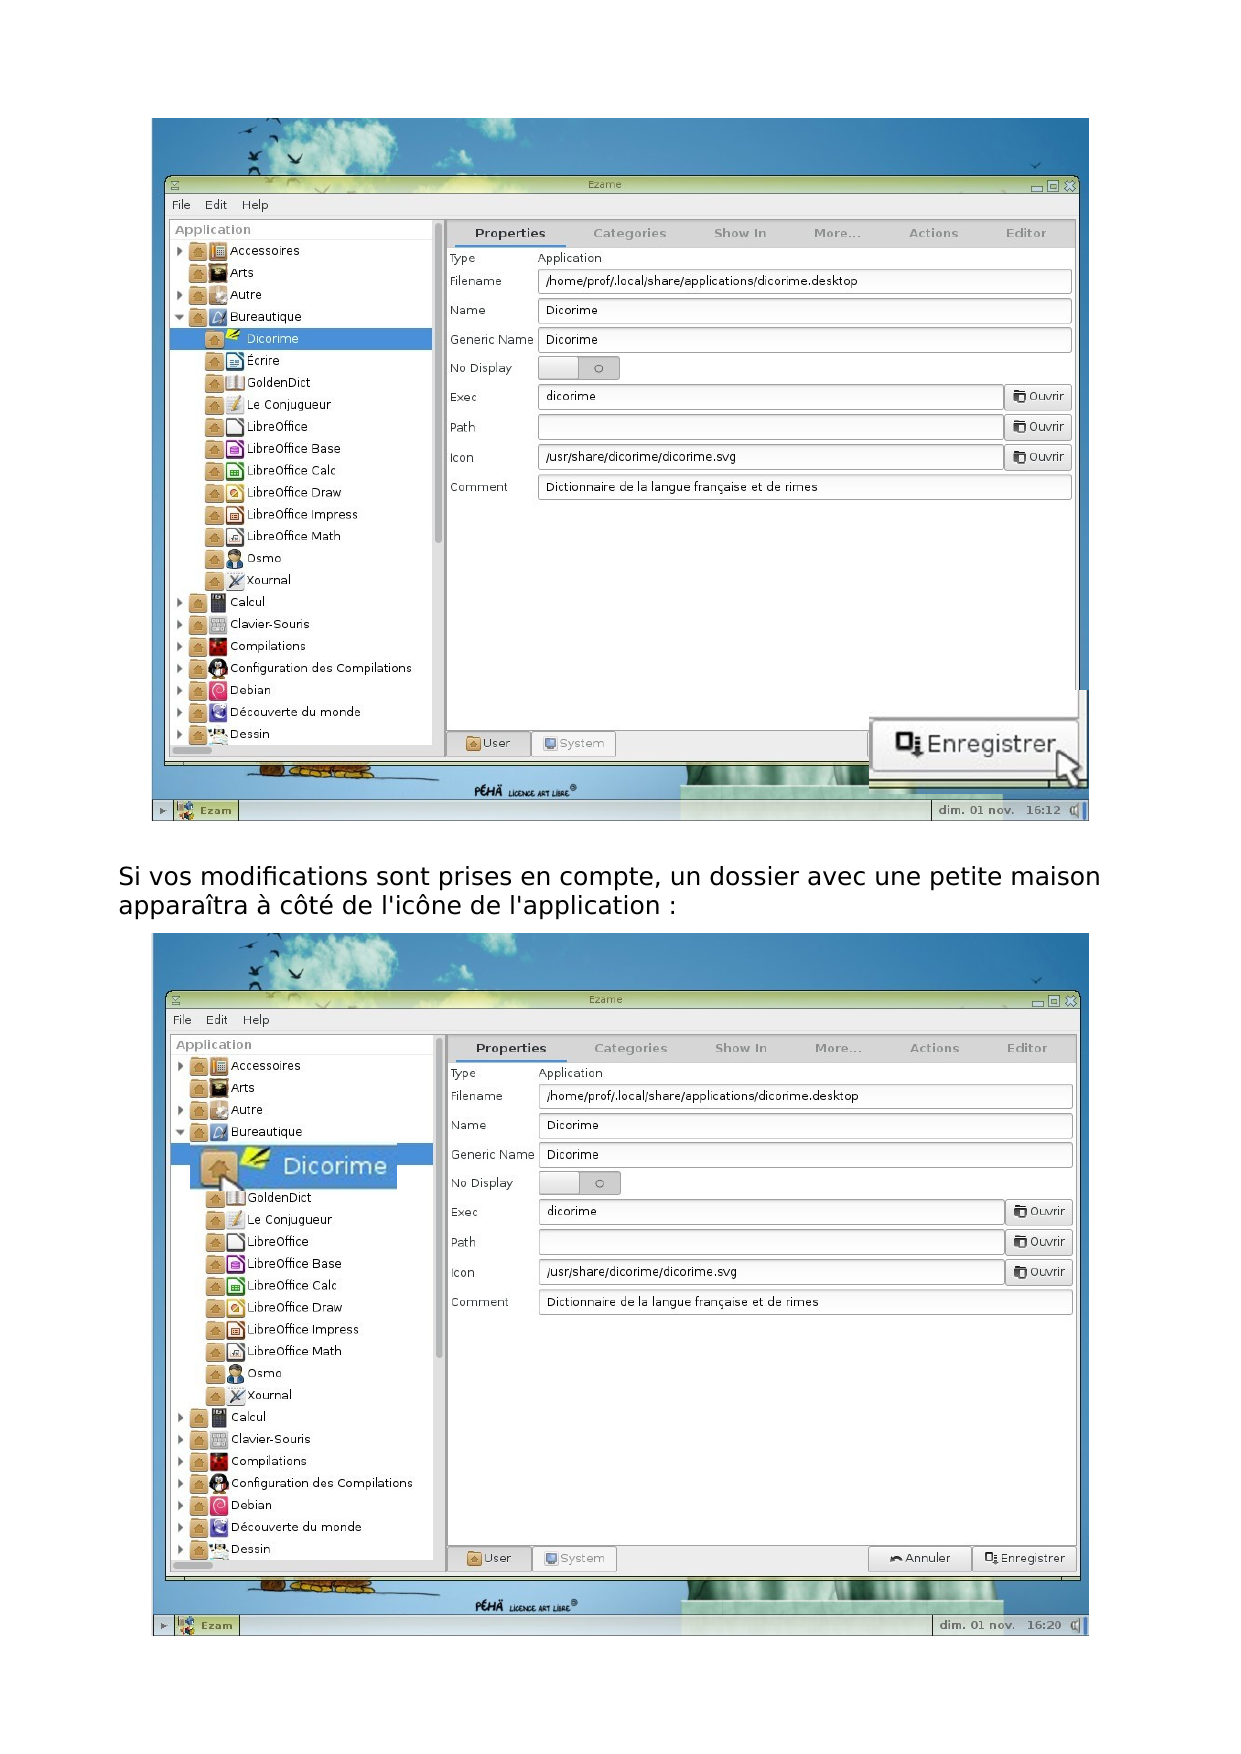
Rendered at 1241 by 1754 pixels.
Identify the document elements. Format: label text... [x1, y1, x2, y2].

text Si vos modifications sont prises en compte, un dossier avec une petite maison apparaîtra à côté de l'icône de l'application : [118, 862, 1122, 921]
picture [151, 118, 1089, 821]
picture [151, 933, 1089, 1636]
